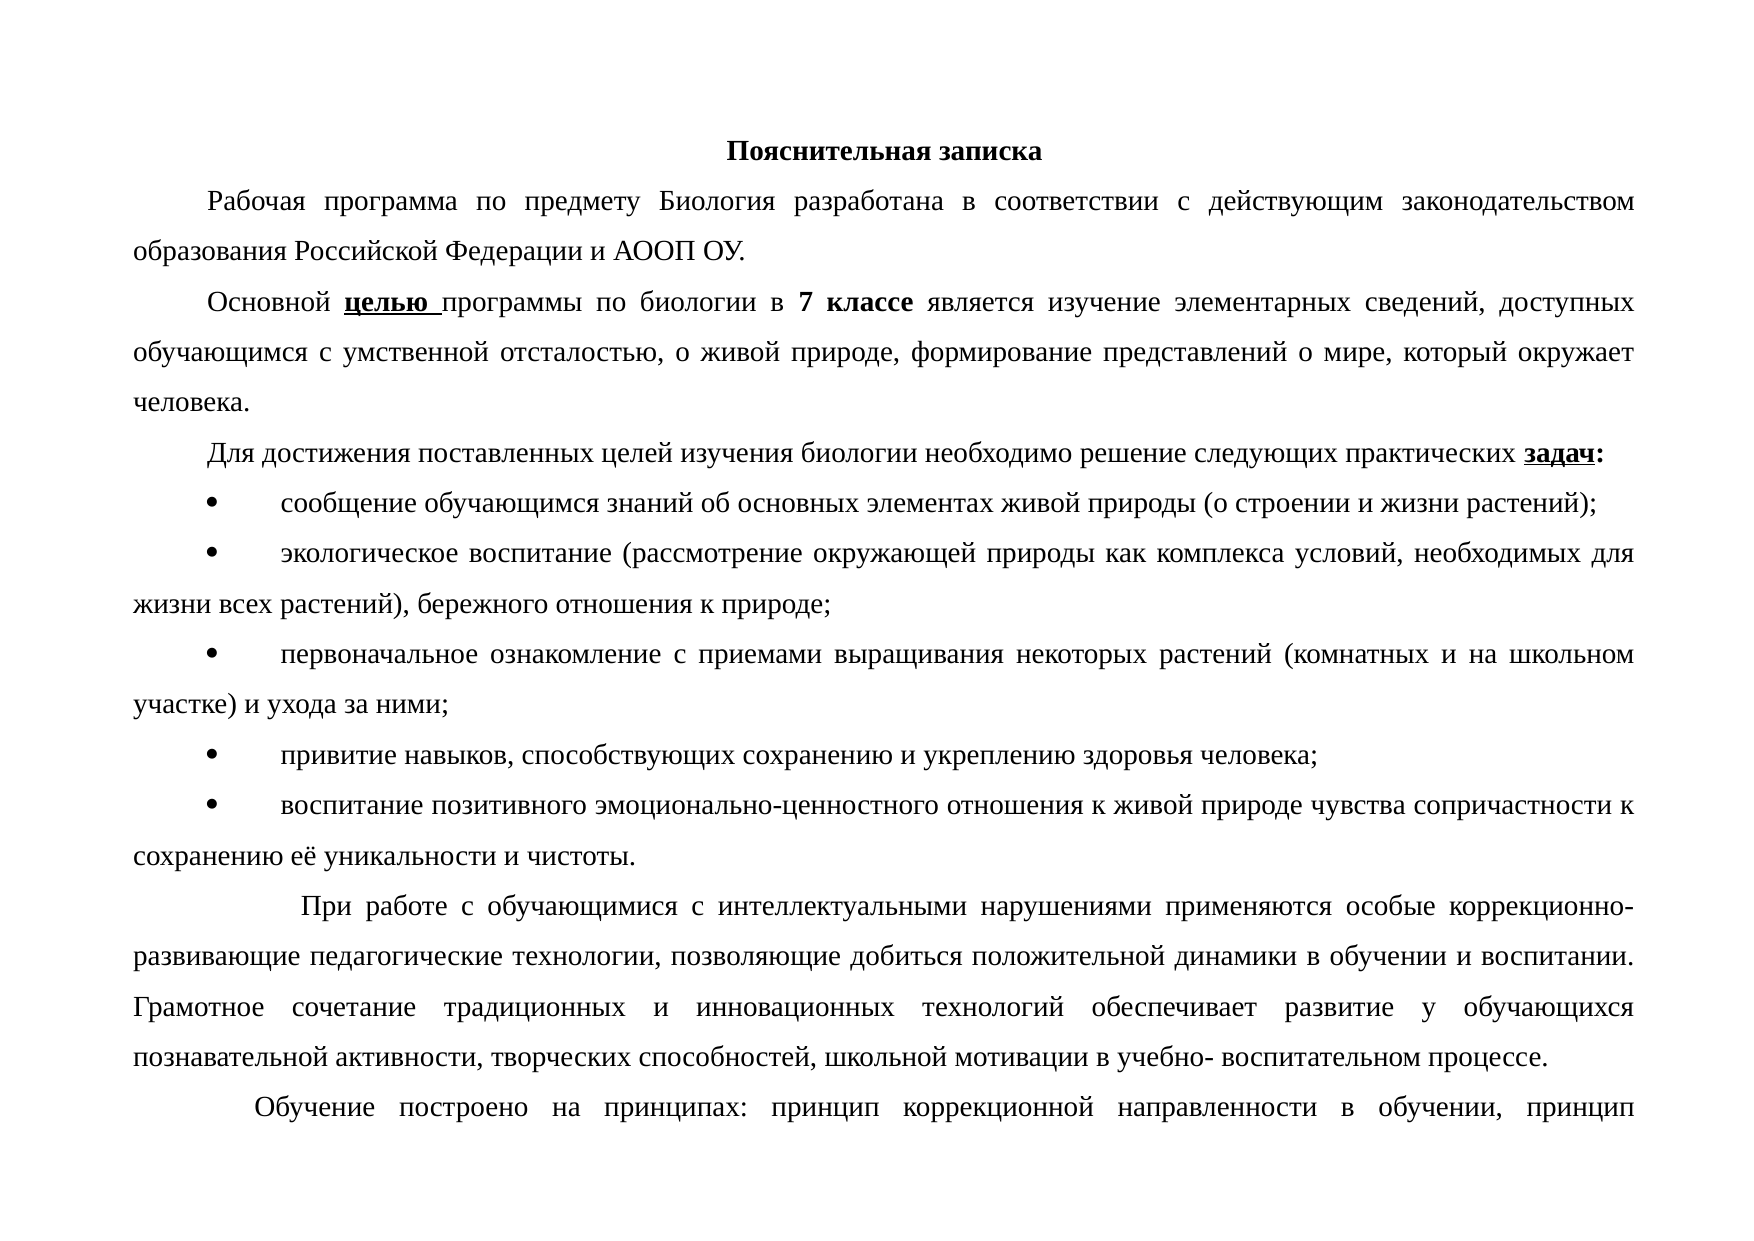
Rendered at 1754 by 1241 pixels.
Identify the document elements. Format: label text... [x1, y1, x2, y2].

text Основной целью программы по биологии в 7 классе является изучение элементарных сведений, доступных обучающимся с умственной отсталостью, о живой природе, формирование представлений о мире, который окружает человека. [133, 284, 1636, 418]
text Рабочая программа по предмету Биология разработана в соответствии с действующим законодательством образования Российской Федерации и АООП ОУ. [133, 183, 1636, 267]
text Пояснительная записка [133, 133, 1636, 166]
text Для достижения поставленных целей изучения биологии необходимо решение следующих практических задач: [133, 435, 1636, 468]
text При работе с обучающимися с интеллектуальными нарушениями применяются особые коррекционно-развивающие педагогические технологии, позволяющие добиться положительной динамики в обучении и воспитании. Грамотное сочетание традиционных и инновационных технологий обеспечивает развитие у обучающихся познавательной активности, творческих способностей, школьной мотивации в учебно- воспитательном процессе. [133, 888, 1636, 1073]
text Обучение построено на принципах: принцип коррекционной направленности в обучении, принцип [133, 1089, 1636, 1123]
list привитие навыков, способствующих сохранению и укреплению здоровья человека; [133, 737, 1636, 771]
list сообщение обучающимся знаний об основных элементах живой природы (о строении и жизни растений); [133, 485, 1636, 519]
list воспитание позитивного эмоционально-ценностного отношения к живой природе чувства сопричастности к сохранению её уникальности и чистоты. [133, 787, 1636, 871]
list экологическое воспитание (рассмотрение окружающей природы как комплекса условий, необходимых для жизни всех растений), бережного отношения к природе; [133, 536, 1636, 619]
list первоначальное ознакомление с приемами выращивания некоторых растений (комнатных и на школьном участке) и ухода за ними; [133, 636, 1636, 720]
